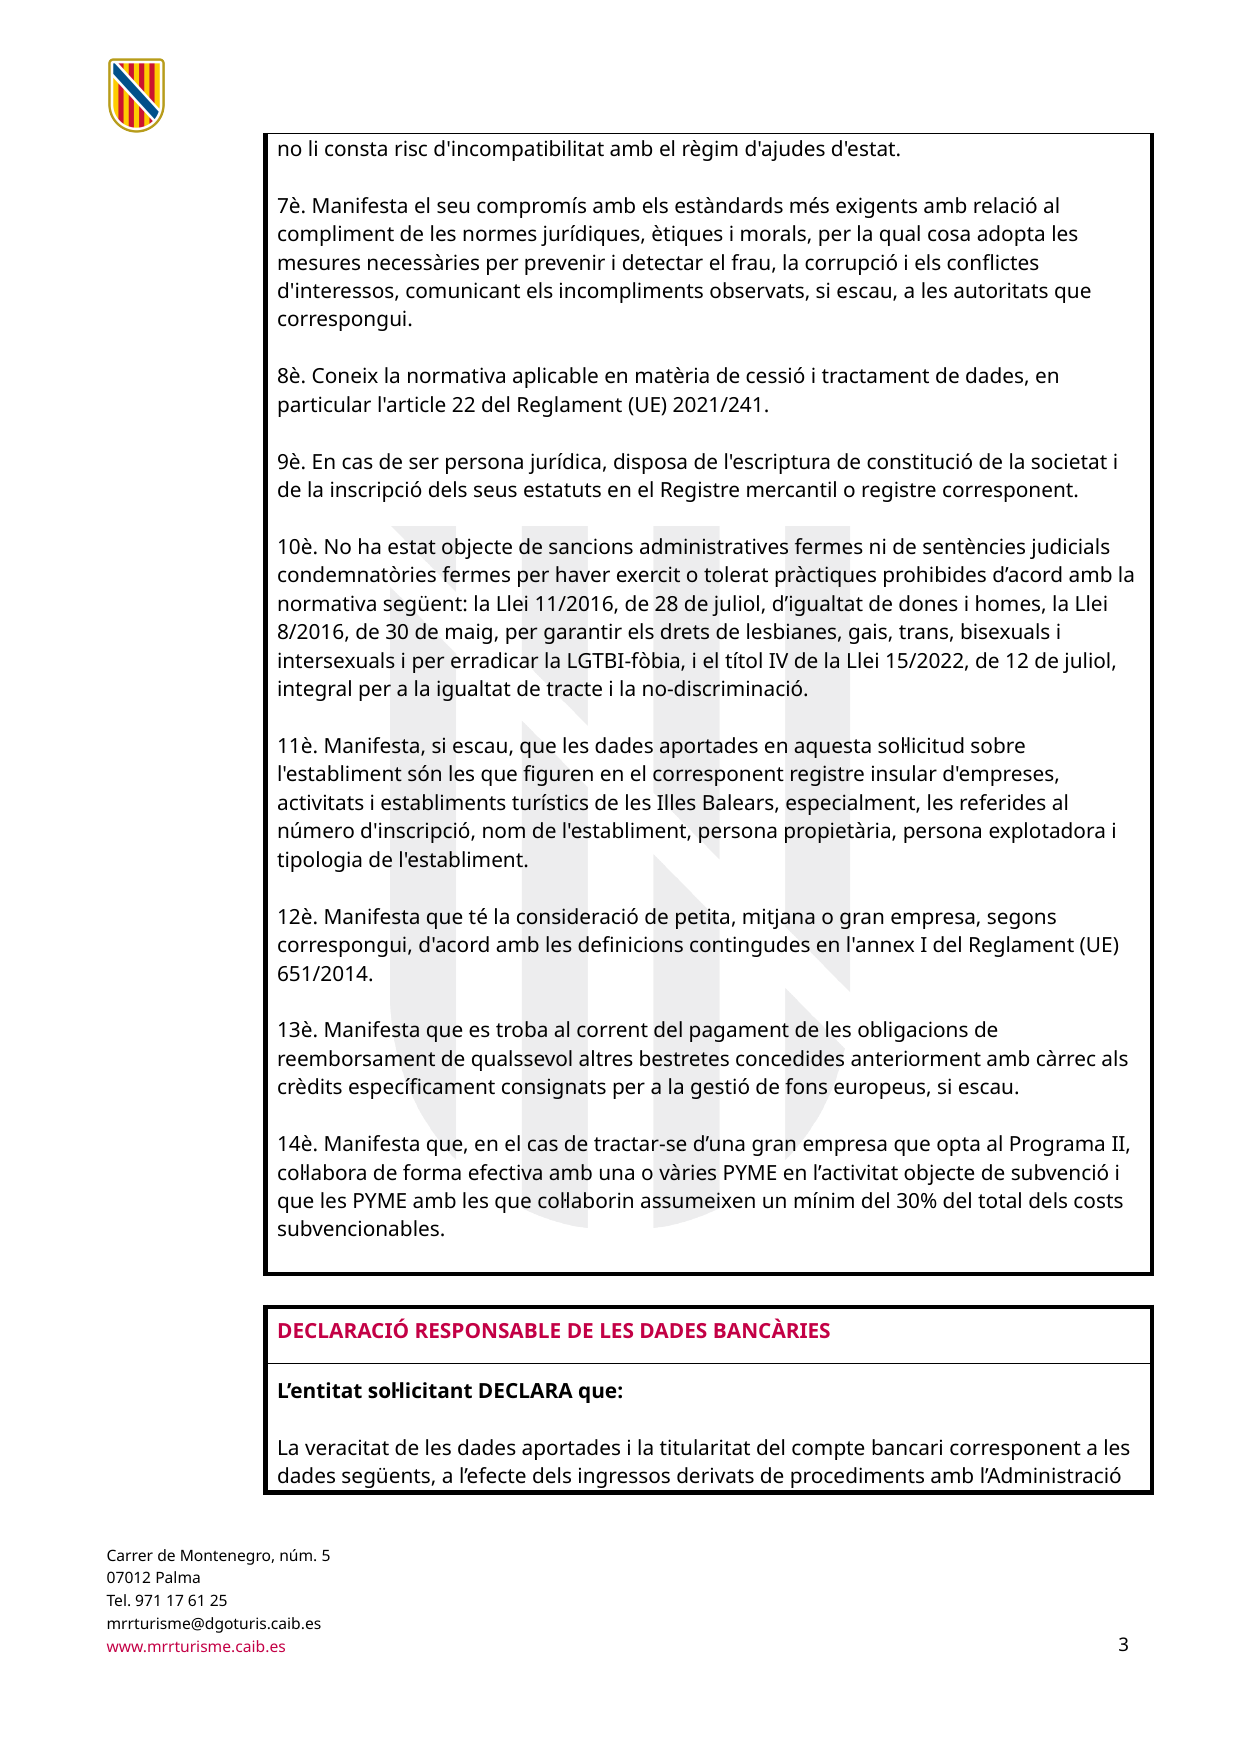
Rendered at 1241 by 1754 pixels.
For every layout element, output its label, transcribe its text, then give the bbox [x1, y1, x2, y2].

picture [90, 30, 183, 161]
table_cell no li consta risc d'incompatibilitat amb el règim d'ajudes d'estat. 7è. Manifesta el seu compromís amb els estàndards més exigents amb relació al compliment de les normes jurídiques, ètiques i morals, per la qual cosa adopta les mesures necessàries per prevenir i detectar el frau, la corrupció i els conflictes d'interessos, comunicant els incompliments observats, si escau, a les autoritats que correspongui. 8è. Coneix la normativa aplicable en matèria de cessió i tractament de dades, en particular l'article 22 del Reglament (UE) 2021/241. 9è. En cas de ser persona jurídica, disposa de l'escriptura de constitució de la societat i de la inscripció dels seus estatuts en el Registre mercantil o registre corresponent. 10è. No ha estat objecte de sancions administratives fermes ni de sentències judicials condemnatòries fermes per haver exercit o tolerat pràctiques prohibides d’acord amb la normativa següent: la Llei 11/2016, de 28 de juliol, d’igualtat de dones i homes, la Llei 8/2016, de 30 de maig, per garantir els drets de lesbianes, gais, trans, bisexuals i intersexuals i per erradicar la LGTBI-fòbia, i el títol IV de la Llei 15/2022, de 12 de juliol, integral per a la igualtat de tracte i la no-discriminació. 11è. Manifesta, si escau, que les dades aportades en aquesta sol·licitud sobre l'establiment són les que figuren en el corresponent registre insular d'empreses, activitats i establiments turístics de les Illes Balears, especialment, les referides al número d'inscripció, nom de l'establiment, persona propietària, persona explotadora i tipologia de l'establiment. 12è. Manifesta que té la consideració de petita, mitjana o gran empresa, segons correspongui, d'acord amb les definicions contingudes en l'annex I del Reglament (UE) 651/2014. 13è. Manifesta que es troba al corrent del pagament de les obligacions de reemborsament de qualssevol altres bestretes concedides anteriorment amb càrrec als crèdits específicament consignats per a la gestió de fons europeus, si escau. 14è. Manifesta que, en el cas de tractar-se d’una gran empresa que opta al Programa II, col·labora de forma efectiva amb una o vàries PYME en l’activitat objecte de subvenció i que les PYME amb les que col·laborin assumeixen un mínim del 30% del total dels costs subvencionables. [268, 134, 1150, 1271]
table_cell L’entitat sol·licitant DECLARA que: La veracitat de les dades aportades i la titularitat del compte bancari corresponent a les dades següents, a l’efecte dels ingressos derivats de procediments amb l’Administració [268, 1364, 1150, 1490]
table_header DECLARACIÓ RESPONSABLE DE LES DADES BANCÀRIES [268, 1309, 1150, 1363]
